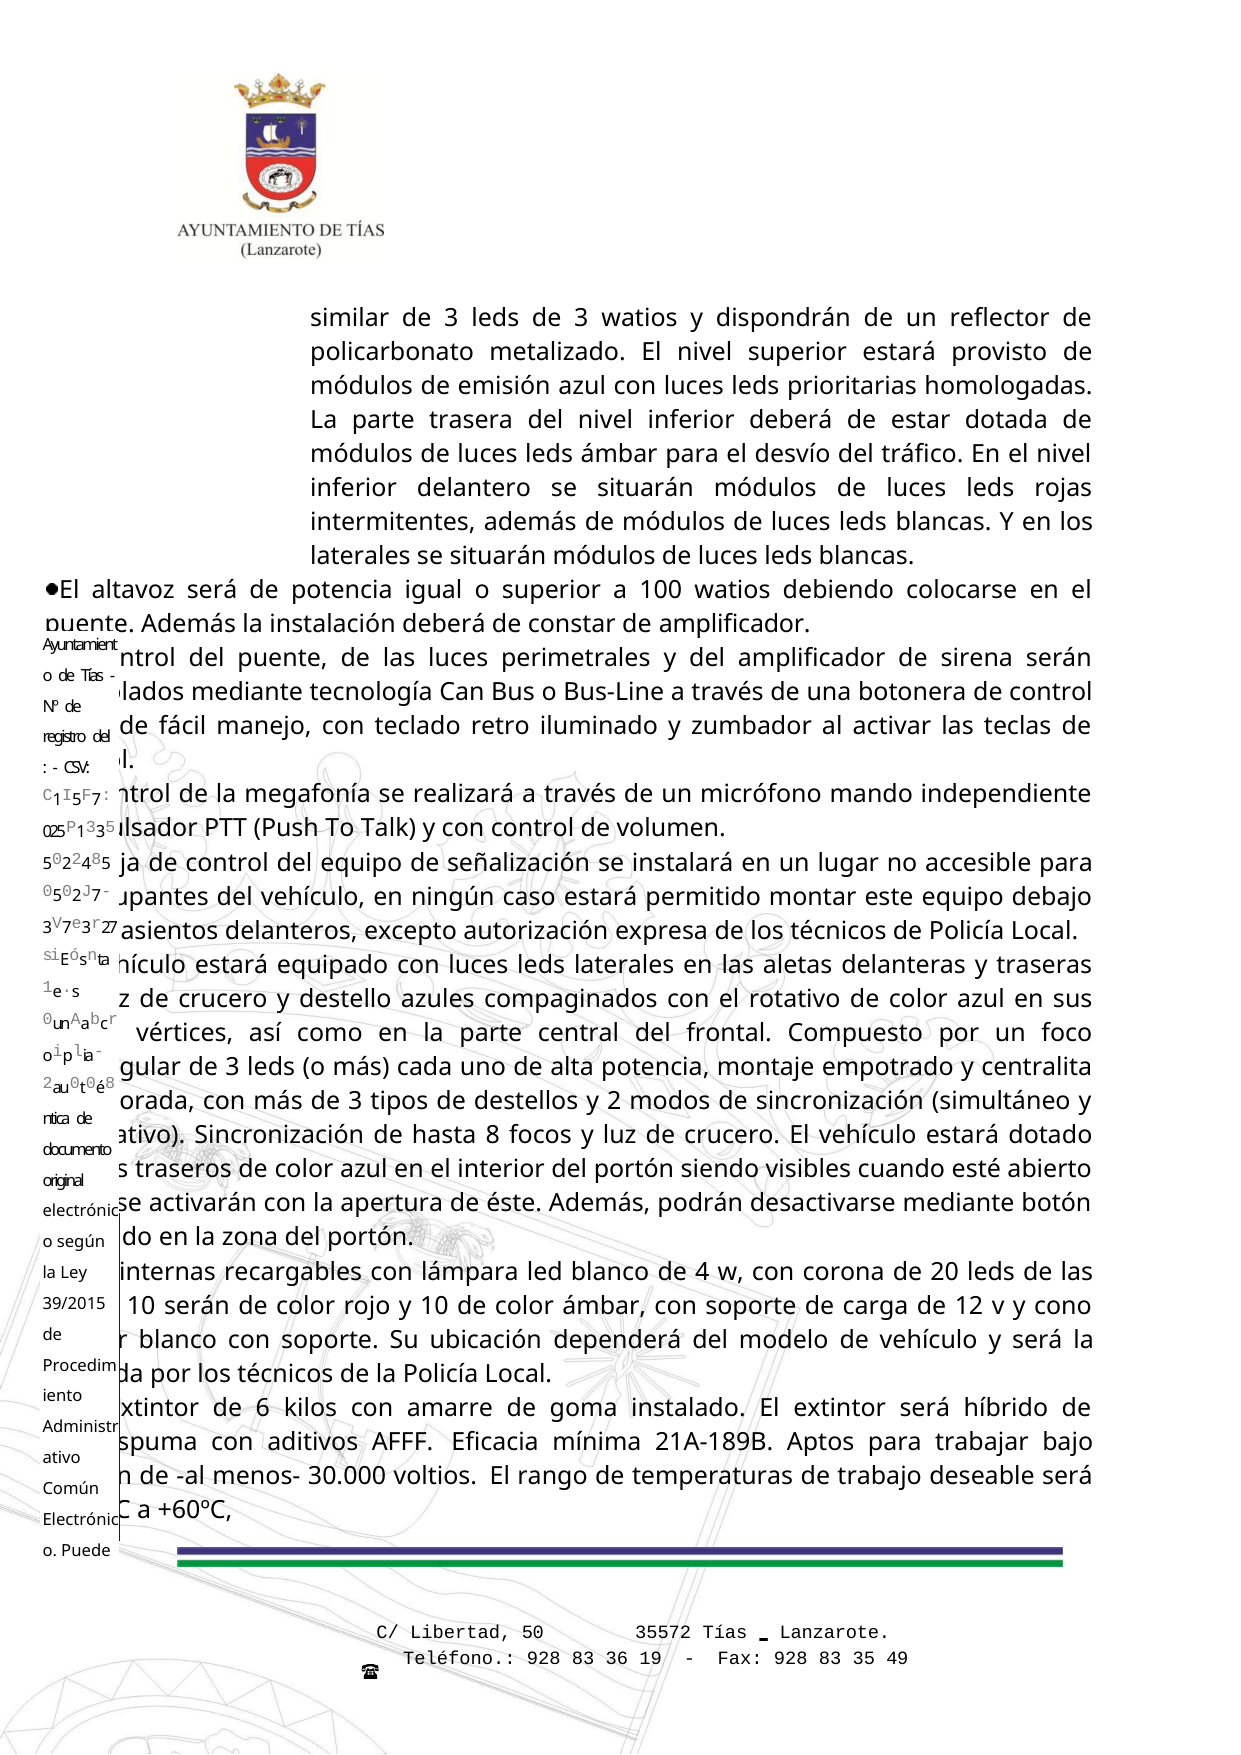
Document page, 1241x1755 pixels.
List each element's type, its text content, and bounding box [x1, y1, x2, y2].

list Ayuntamiento de Tías - Nº de registro del : - CSV: C1I5F7:025P133550224850502J7-3V7e3r27siEósnta 1e.s 0unAabcroiplia-2au0t0é8ntica de documento original electrónico según la Ley 39/2015 de Procedimiento Administrativo Común Electrónico. Puede comprobar su autenticidad en: [42, 632, 119, 1571]
